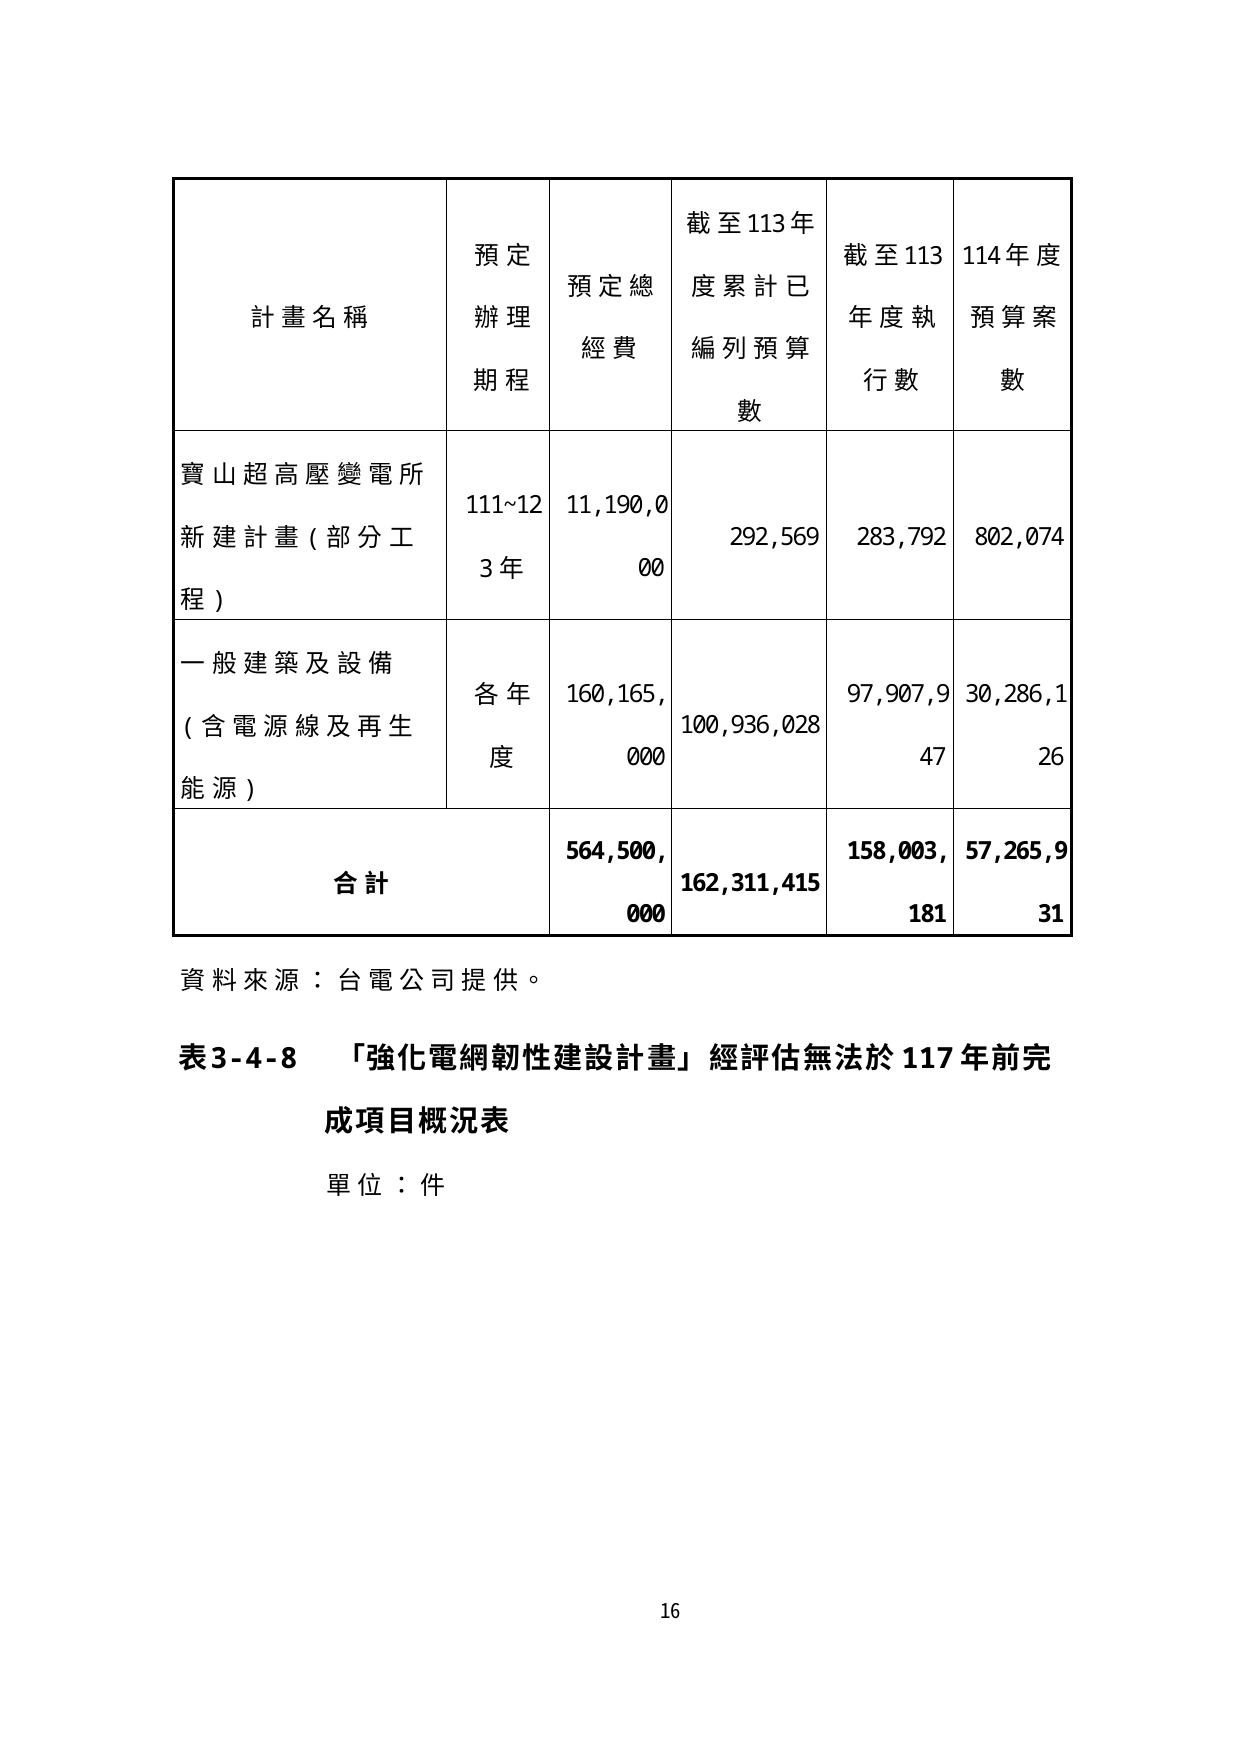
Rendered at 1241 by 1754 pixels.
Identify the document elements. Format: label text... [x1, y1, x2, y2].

table_cell 57,265,931 [954, 809, 1070, 933]
table_cell 30,286,126 [954, 620, 1070, 807]
table_cell 160,165,000 [550, 620, 671, 807]
table_cell 一般建築及設備(含電源線及再生能源) [175, 620, 446, 807]
table_cell 100,936,028 [672, 620, 826, 807]
table_cell 564,500,000 [550, 809, 671, 933]
table_cell 合計 [175, 809, 549, 933]
table_header 計畫名稱 [175, 180, 446, 430]
table_cell 97,907,947 [827, 620, 953, 807]
table_cell 11,190,000 [550, 431, 671, 619]
table_cell 寶山超高壓變電所新建計畫(部分工程) [175, 431, 446, 619]
table_cell 158,003,181 [827, 809, 953, 933]
table_header 截至113年度執行數 [827, 180, 953, 430]
table_cell 283,792 [827, 431, 953, 619]
table_cell 162,311,415 [672, 809, 826, 933]
text 資料來源：台電公司提供。 [177, 937, 1063, 999]
table_cell 各年度 [447, 620, 549, 807]
table_header 114年度 預算案數 [954, 180, 1070, 430]
table_cell 292,569 [672, 431, 826, 619]
table_header 預定辦理期程 [447, 180, 549, 430]
table_header 截至113年度累計已編列預算數 [672, 180, 826, 430]
table_cell 111~123年 [447, 431, 549, 619]
text 表3-4-8 「強化電網韌性建設計畫」經評估無法於117年前完成項目概況表 單位：件 [177, 1015, 1063, 1202]
table_header 預定總經費 [550, 180, 671, 430]
table_cell 802,074 [954, 431, 1070, 619]
